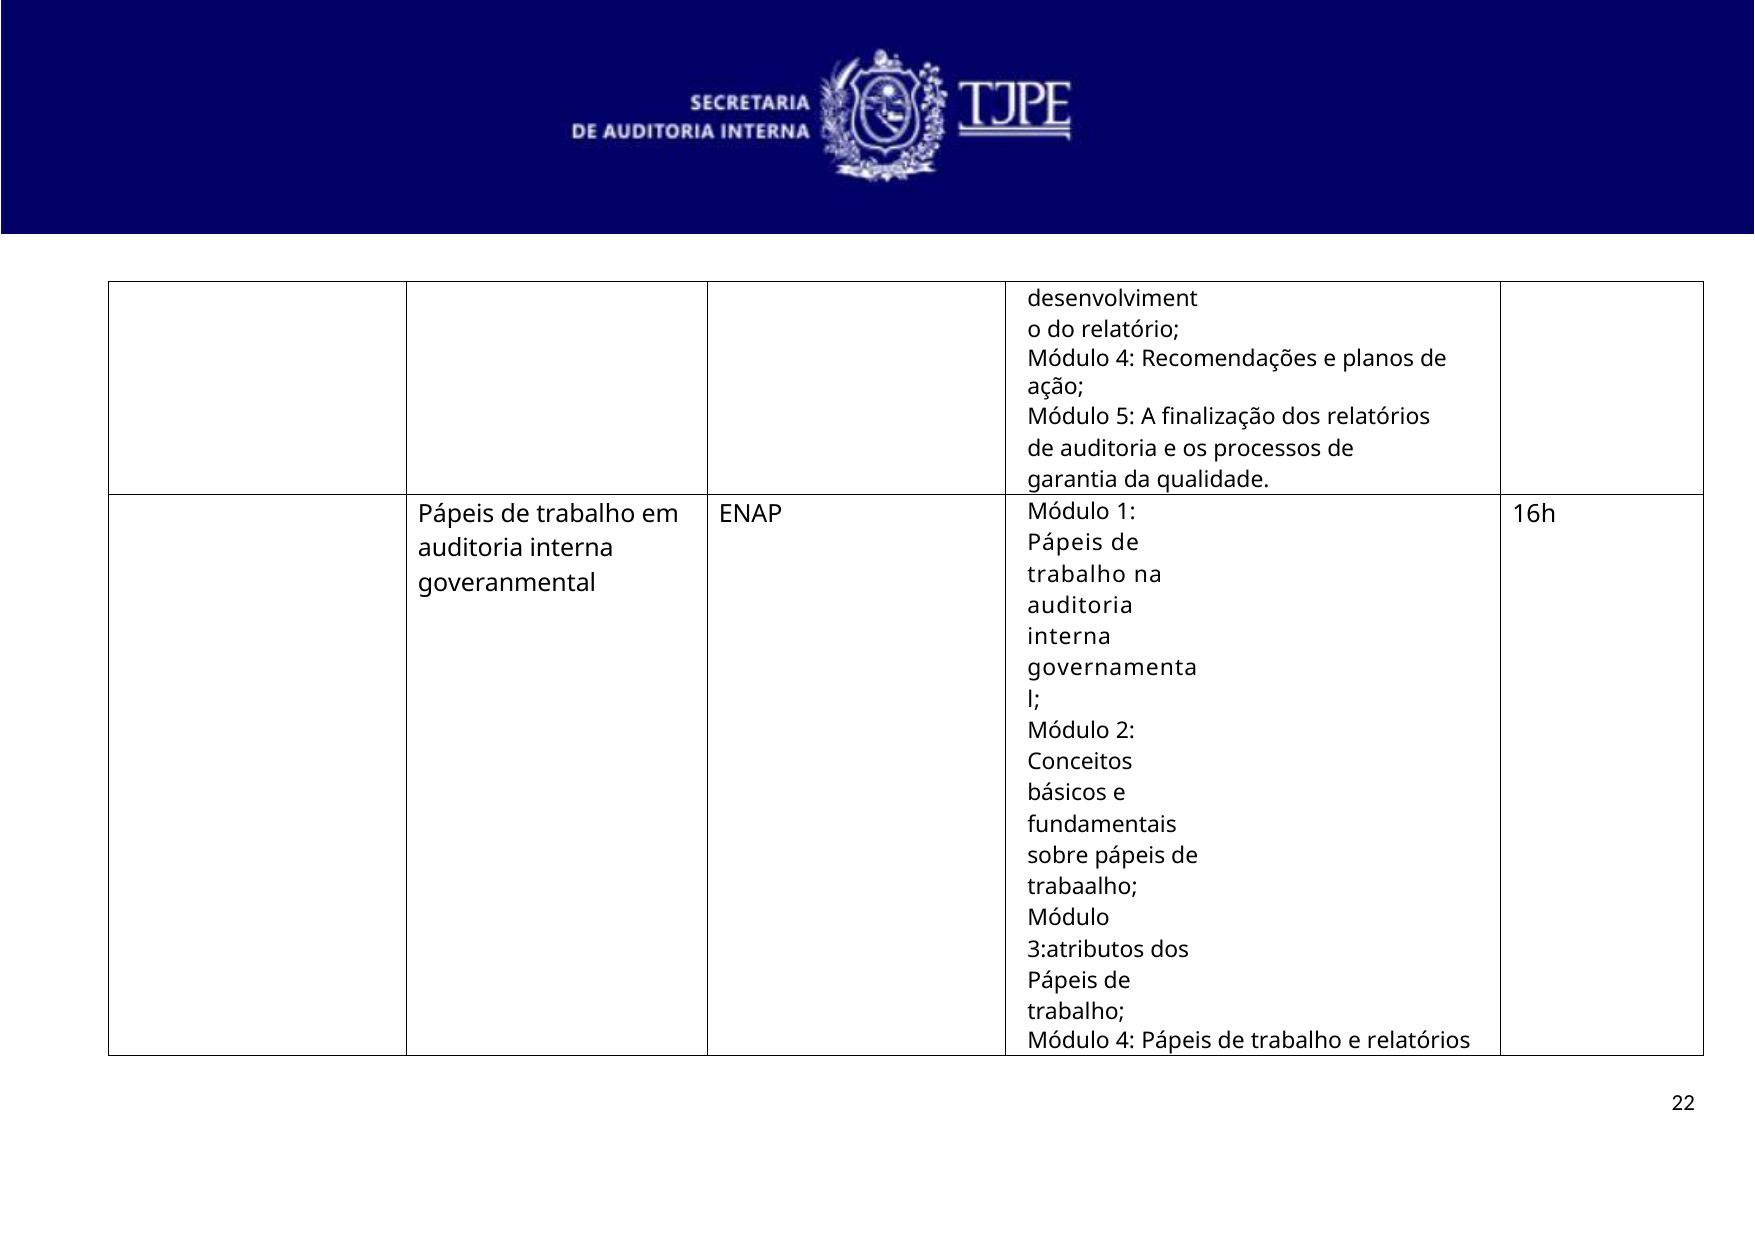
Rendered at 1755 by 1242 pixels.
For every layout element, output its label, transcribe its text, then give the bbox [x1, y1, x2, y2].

table_cell [109, 495, 406, 1054]
table_cell Módulo 1: Pápeis de trabalho na auditoria interna governamental; Módulo 2: Conceitos básicos e fundamentais sobre pápeis de trabaalho; Módulo 3:atributos dos Pápeis de trabalho; Módulo 4: Pápeis de trabalho e relatórios [1006, 495, 1500, 1054]
table_cell ENAP [708, 495, 1005, 1054]
table_cell 16h [1501, 495, 1703, 1054]
table_cell [708, 282, 1005, 494]
table_cell [1501, 282, 1703, 494]
table_cell [407, 282, 707, 494]
table_cell [109, 282, 406, 494]
table_cell Pápeis de trabalho em auditoria interna goveranmental [407, 495, 707, 1054]
table_cell desenvolvimento do relatório; Módulo 4: Recomendações e planos de ação; Módulo 5: A finalização dos relatórios de auditoria e os processos de garantia da qualidade. [1006, 282, 1500, 494]
